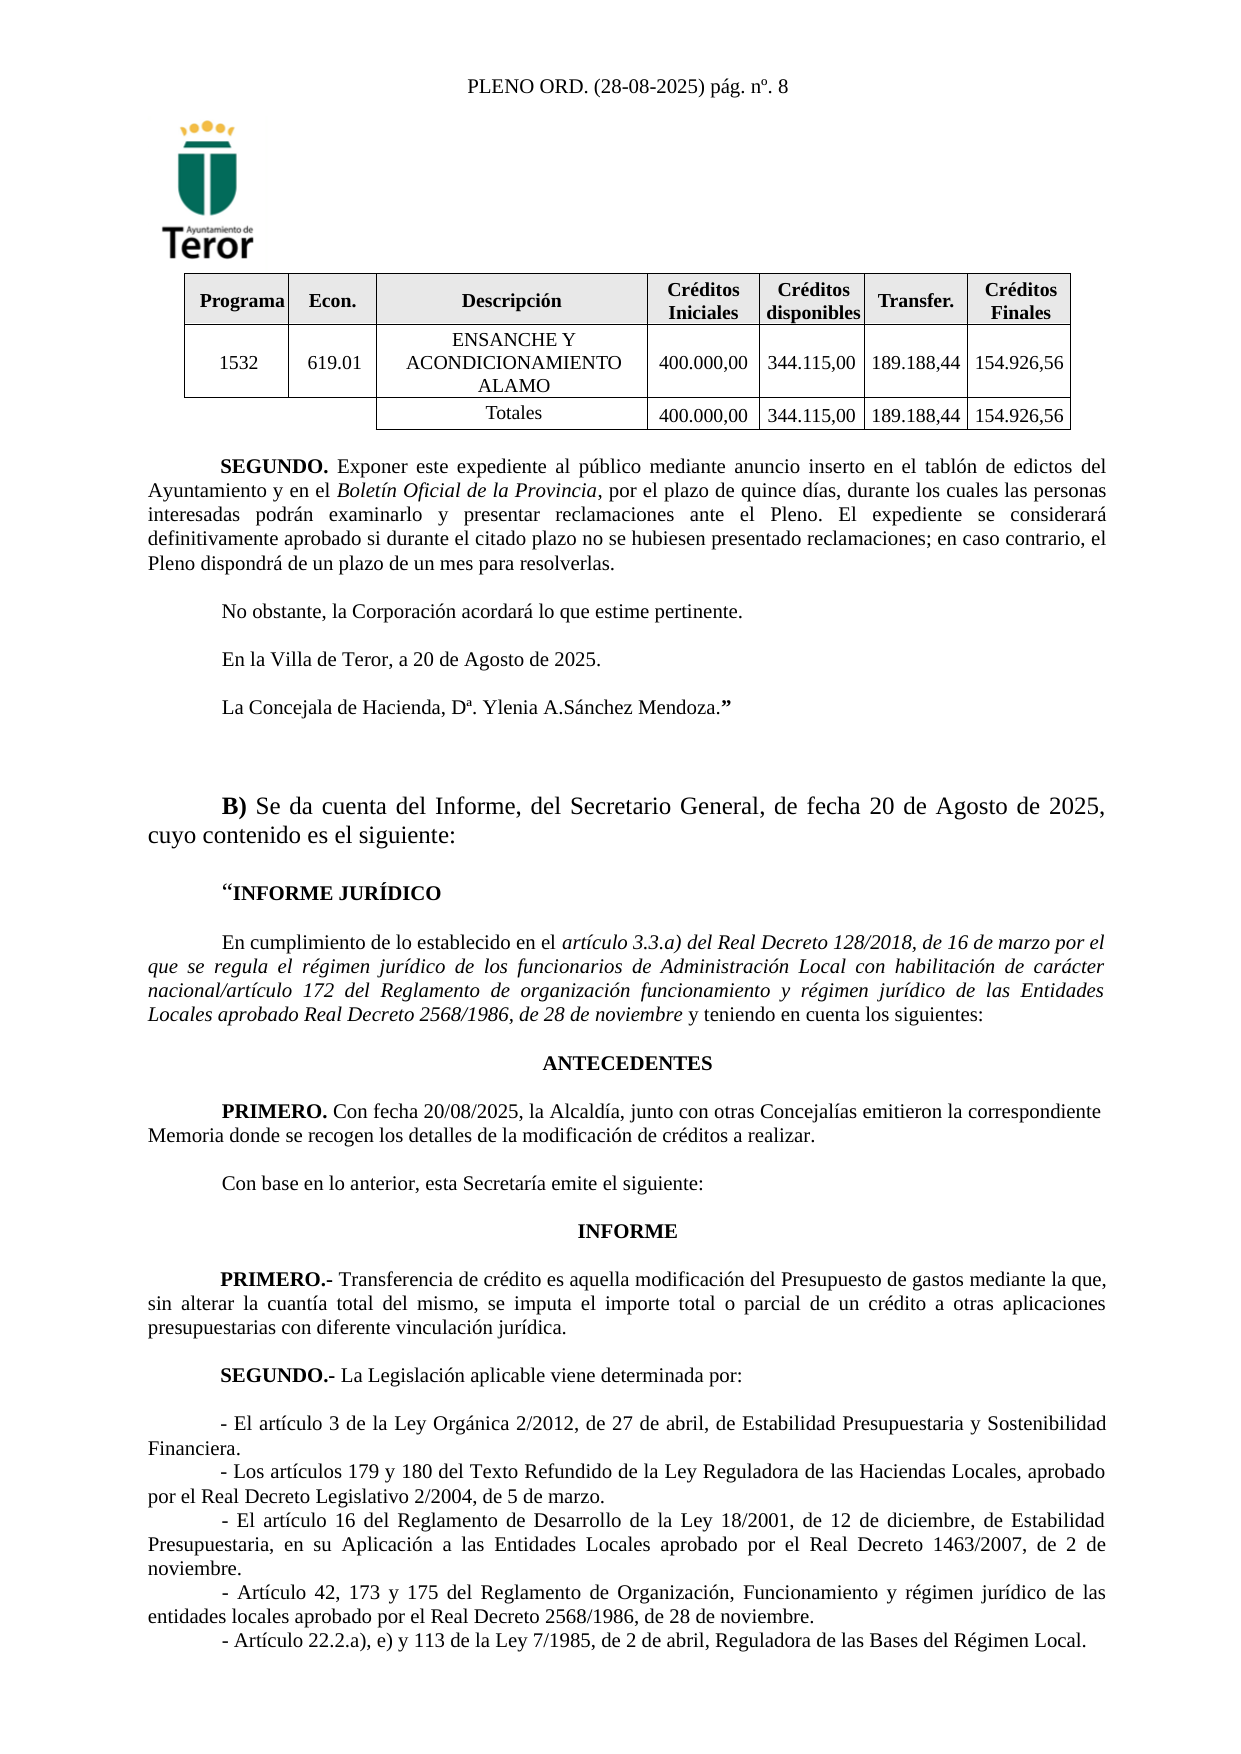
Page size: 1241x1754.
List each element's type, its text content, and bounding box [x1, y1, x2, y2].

text En la Villa de Teror, a 20 de Agosto de 2025. [148, 647, 1107, 671]
text - El artículo 16 del Reglamento de Desarrollo de la Ley 18/2001, de 12 de diciembre, de Estabilidad Presupuestaria, en su Aplicación a las Entidades Locales aprobado por el Real Decreto 1463/2007, de 2 de noviembre. [148, 1508, 1107, 1580]
text PRIMERO. Con fecha 20/08/2025, la Alcaldía, junto con otras Concejalías emitieron la correspondiente Memoria donde se recogen los detalles de la modificación de créditos a realizar. [148, 1098, 1102, 1147]
table_cell 344.115,00 [760, 325, 864, 397]
table_cell Totales [377, 398, 647, 429]
text SEGUNDO. Exponer este expediente al público mediante anuncio inserto en el tablón de edictos del Ayuntamiento y en el Boletín Oficial de la Provincia, por el plazo de quince días, durante los cuales las personas interesadas podrán examinarlo y presentar reclamaciones ante el Pleno. El expediente se considerará definitivamente aprobado si durante el citado plazo no se hubiesen presentado reclamaciones; en caso contrario, el Pleno dispondrá de un plazo de un mes para resolverlas. [148, 454, 1107, 574]
table_cell 154.926,56 [968, 398, 1070, 429]
table_cell 344.115,00 [760, 398, 864, 429]
table_cell 154.926,56 [968, 325, 1070, 397]
text Con base en lo anterior, esta Secretaría emite el siguiente: [148, 1171, 1107, 1195]
table_header Programa [185, 274, 288, 323]
table_cell ENSANCHE Y ACONDICIONAMIENTO ALAMO [377, 325, 647, 397]
table_cell 400.000,00 [648, 325, 759, 397]
text - Los artículos 179 y 180 del Texto Refundido de la Ley Reguladora de las Haciendas Locales, aprobado por el Real Decreto Legislativo 2/2004, de 5 de marzo. [148, 1459, 1107, 1508]
text - El artículo 3 de la Ley Orgánica 2/2012, de 27 de abril, de Estabilidad Presupuestaria y Sostenibilidad Financiera. [148, 1411, 1107, 1459]
table_header Créditos Finales [968, 274, 1070, 323]
text B) Se da cuenta del Informe, del Secretario General, de fecha 20 de Agosto de 2025, cuyo contenido es el siguiente: [148, 791, 1107, 848]
table_header Descripción [377, 274, 647, 323]
text La Concejala de Hacienda, Dª. Ylenia A.Sánchez Mendoza.” [148, 695, 1107, 719]
text - Artículo 22.2.a), e) y 113 de la Ley 7/1985, de 2 de abril, Reguladora de las Bases del Régimen Local. [148, 1628, 1107, 1652]
table_cell [185, 398, 289, 429]
text SEGUNDO.- La Legislación aplicable viene determinada por: [148, 1363, 1107, 1387]
table_header Créditos Iniciales [648, 274, 759, 323]
text ANTECEDENTES [148, 1050, 1107, 1074]
text - Artículo 42, 173 y 175 del Reglamento de Organización, Funcionamiento y régimen jurídico de las entidades locales aprobado por el Real Decreto 2568/1986, de 28 de noviembre. [148, 1580, 1107, 1628]
table_header Transfer. [865, 274, 967, 323]
table_cell 1532 [185, 325, 288, 397]
table_cell [289, 398, 376, 429]
table_cell 189.188,44 [865, 398, 967, 429]
text PRIMERO.- Transferencia de crédito es aquella modificación del Presupuesto de gastos mediante la que, sin alterar la cuantía total del mismo, se imputa el importe total o parcial de un crédito a otras aplicaciones presupuestarias con diferente vinculación jurídica. [148, 1267, 1107, 1339]
table_cell 189.188,44 [865, 325, 967, 397]
text No obstante, la Corporación acordará lo que estime pertinente. [148, 598, 1107, 623]
table_cell 400.000,00 [648, 398, 759, 429]
text “INFORME JURÍDICO [148, 877, 1107, 906]
table_cell 619.01 [289, 325, 376, 397]
text En cumplimiento de lo establecido en el artículo 3.3.a) del Real Decreto 128/2018, de 16 de marzo por el que se regula el régimen jurídico de los funcionarios de Administración Local con habilitación de carácter nacional/artículo 172 del Reglamento de organización funcionamiento y régimen jurídico de las Entidades Locales aprobado Real Decreto 2568/1986, de 28 de noviembre y teniendo en cuenta los siguientes: [148, 930, 1107, 1026]
text INFORME [148, 1219, 1107, 1243]
table_header Créditos disponibles [760, 274, 864, 323]
table_header Econ. [289, 274, 376, 323]
